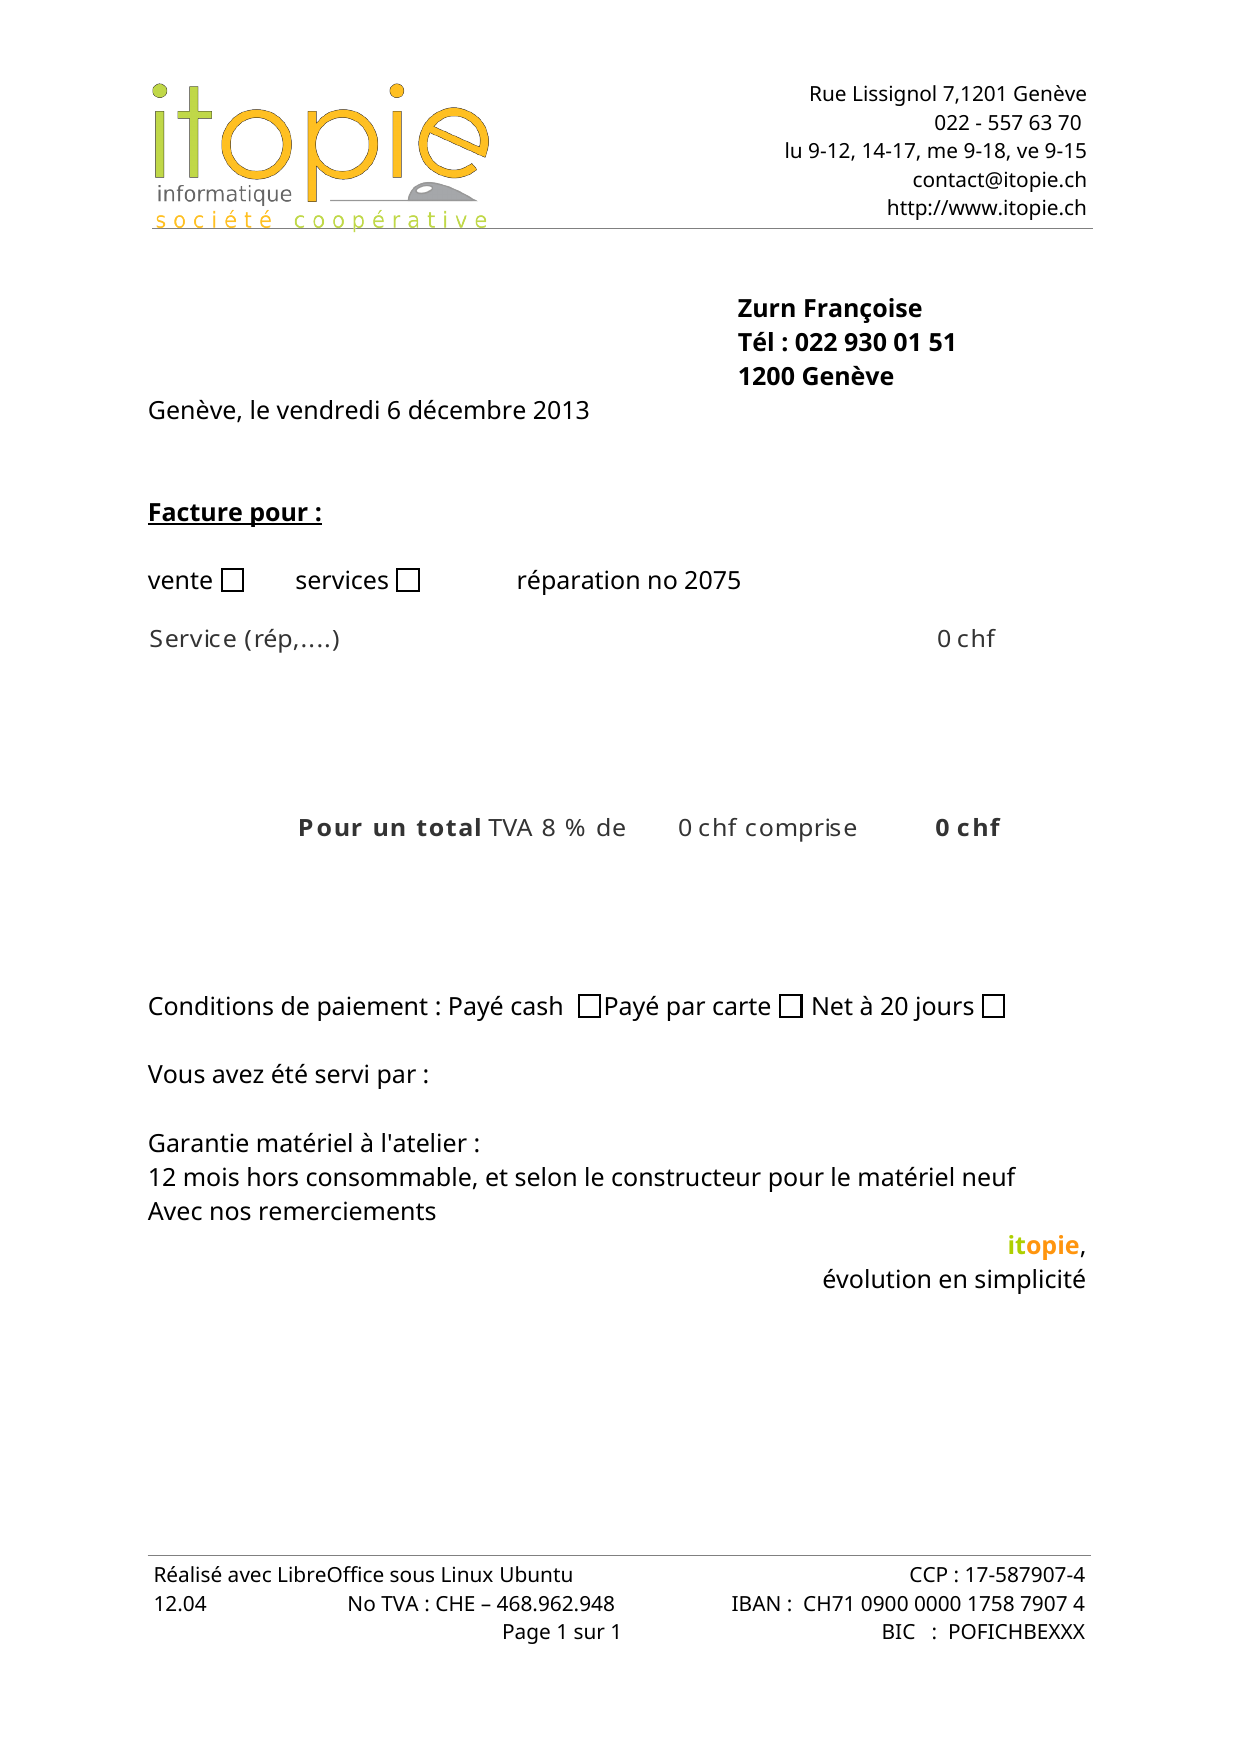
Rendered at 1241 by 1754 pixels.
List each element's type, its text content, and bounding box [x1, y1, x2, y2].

text Tél : 022 930 01 51 [148, 324, 1093, 358]
text Facture pour : [148, 495, 1093, 529]
text Genève, le vendredi 6 décembre 2013 [148, 392, 1093, 427]
picture [138, 72, 500, 244]
text Conditions de paiement : Payé cash Payé par carte Net à 20 jours [148, 989, 1093, 1023]
text Zurn Françoise [148, 290, 1093, 324]
text évolution en simplicité [148, 1262, 1093, 1296]
text Vous avez été servi par : [148, 1057, 1093, 1091]
text vente services réparation no 2075 [148, 563, 1093, 597]
text 1200 Genève [148, 358, 1093, 392]
text 12 mois hors consommable, et selon le constructeur pour le matériel neuf [148, 1159, 1093, 1193]
text itopie, [148, 1227, 1093, 1262]
text Garantie matériel à l'atelier : [148, 1125, 1093, 1159]
text Avec nos remerciements [148, 1193, 1093, 1227]
